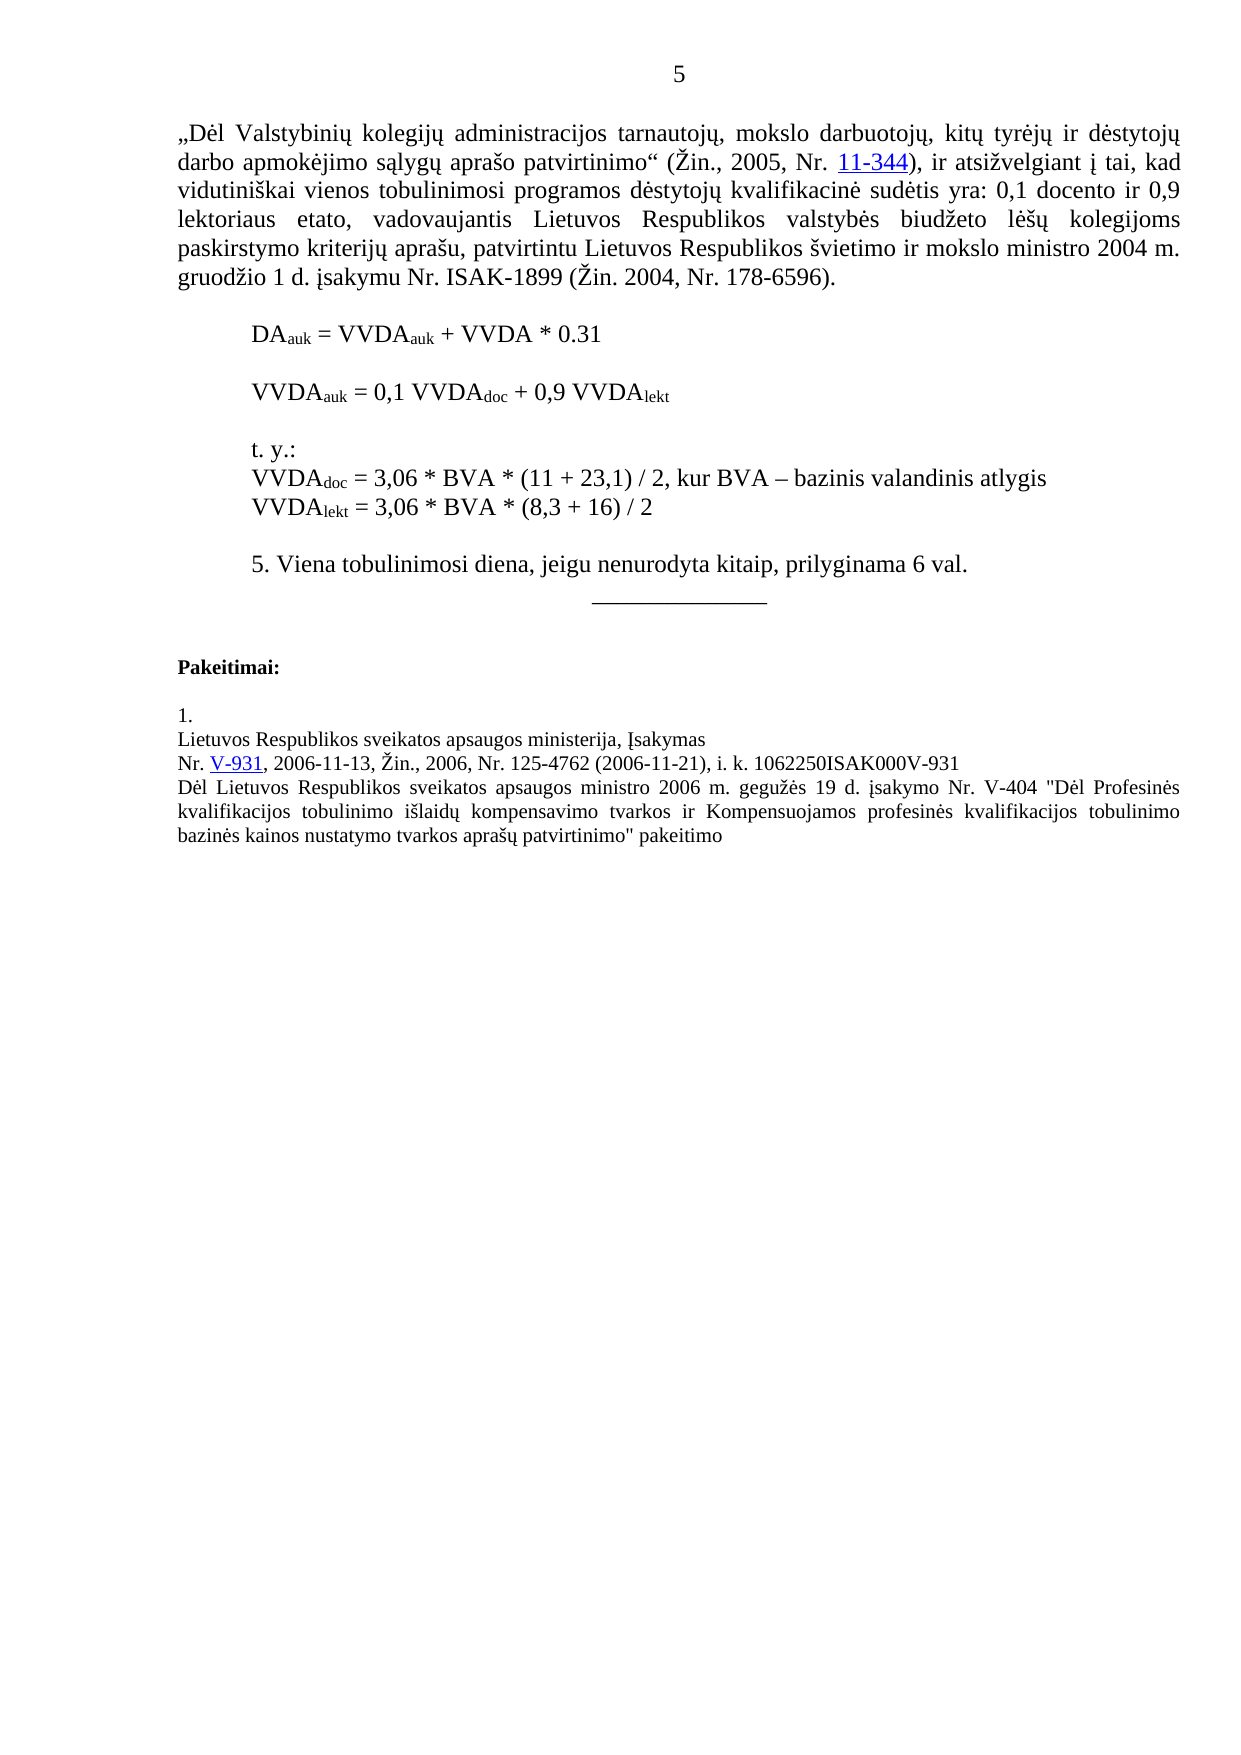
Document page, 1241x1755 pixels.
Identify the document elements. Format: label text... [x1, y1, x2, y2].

text VVDAdoc = 3,06 * BVA * (11 + 23,1) / 2, kur BVA – bazinis valandinis atlygis [177, 463, 1181, 492]
text Nr. V-931, 2006-11-13, Žin., 2006, Nr. 125-4762 (2006-11-21), i. k. 1062250ISAK000V-931 [177, 751, 1181, 775]
text Pakeitimai: [177, 655, 1181, 679]
text „Dėl Valstybinių kolegijų administracijos tarnautojų, mokslo darbuotojų, kitų tyrėjų ir dėstytojų darbo apmokėjimo sąlygų aprašo patvirtinimo“ (Žin., 2005, Nr. 11-344), ir atsižvelgiant į tai, kad vidutiniškai vienos tobulinimosi programos dėstytojų kvalifikacinė sudėtis yra: 0,1 docento ir 0,9 lektoriaus etato, vadovaujantis Lietuvos Respublikos valstybės biudžeto lėšų kolegijoms paskirstymo kriterijų aprašu, patvirtintu Lietuvos Respublikos švietimo ir mokslo ministro 2004 m. gruodžio 1 d. įsakymu Nr. ISAK-1899 (Žin. 2004, Nr. 178-6596). [177, 118, 1181, 291]
text VVDAauk = 0,1 VVDAdoc + 0,9 VVDAlekt [177, 377, 1181, 406]
text Lietuvos Respublikos sveikatos apsaugos ministerija, Įsakymas [177, 727, 1181, 751]
text ______________ [177, 578, 1181, 607]
text 1. [177, 703, 1181, 727]
text t. y.: [177, 434, 1181, 463]
text Dėl Lietuvos Respublikos sveikatos apsaugos ministro 2006 m. gegužės 19 d. įsakymo Nr. V-404 "Dėl Profesinės kvalifikacijos tobulinimo išlaidų kompensavimo tvarkos ir Kompensuojamos profesinės kvalifikacijos tobulinimo bazinės kainos nustatymo tvarkos aprašų patvirtinimo" pakeitimo [177, 775, 1181, 847]
text DAauk = VVDAauk + VVDA * 0.31 [177, 319, 1181, 348]
text 5. Viena tobulinimosi diena, jeigu nenurodyta kitaip, prilyginama 6 val. [177, 549, 1181, 578]
text VVDAlekt = 3,06 * BVA * (8,3 + 16) / 2 [177, 492, 1181, 521]
